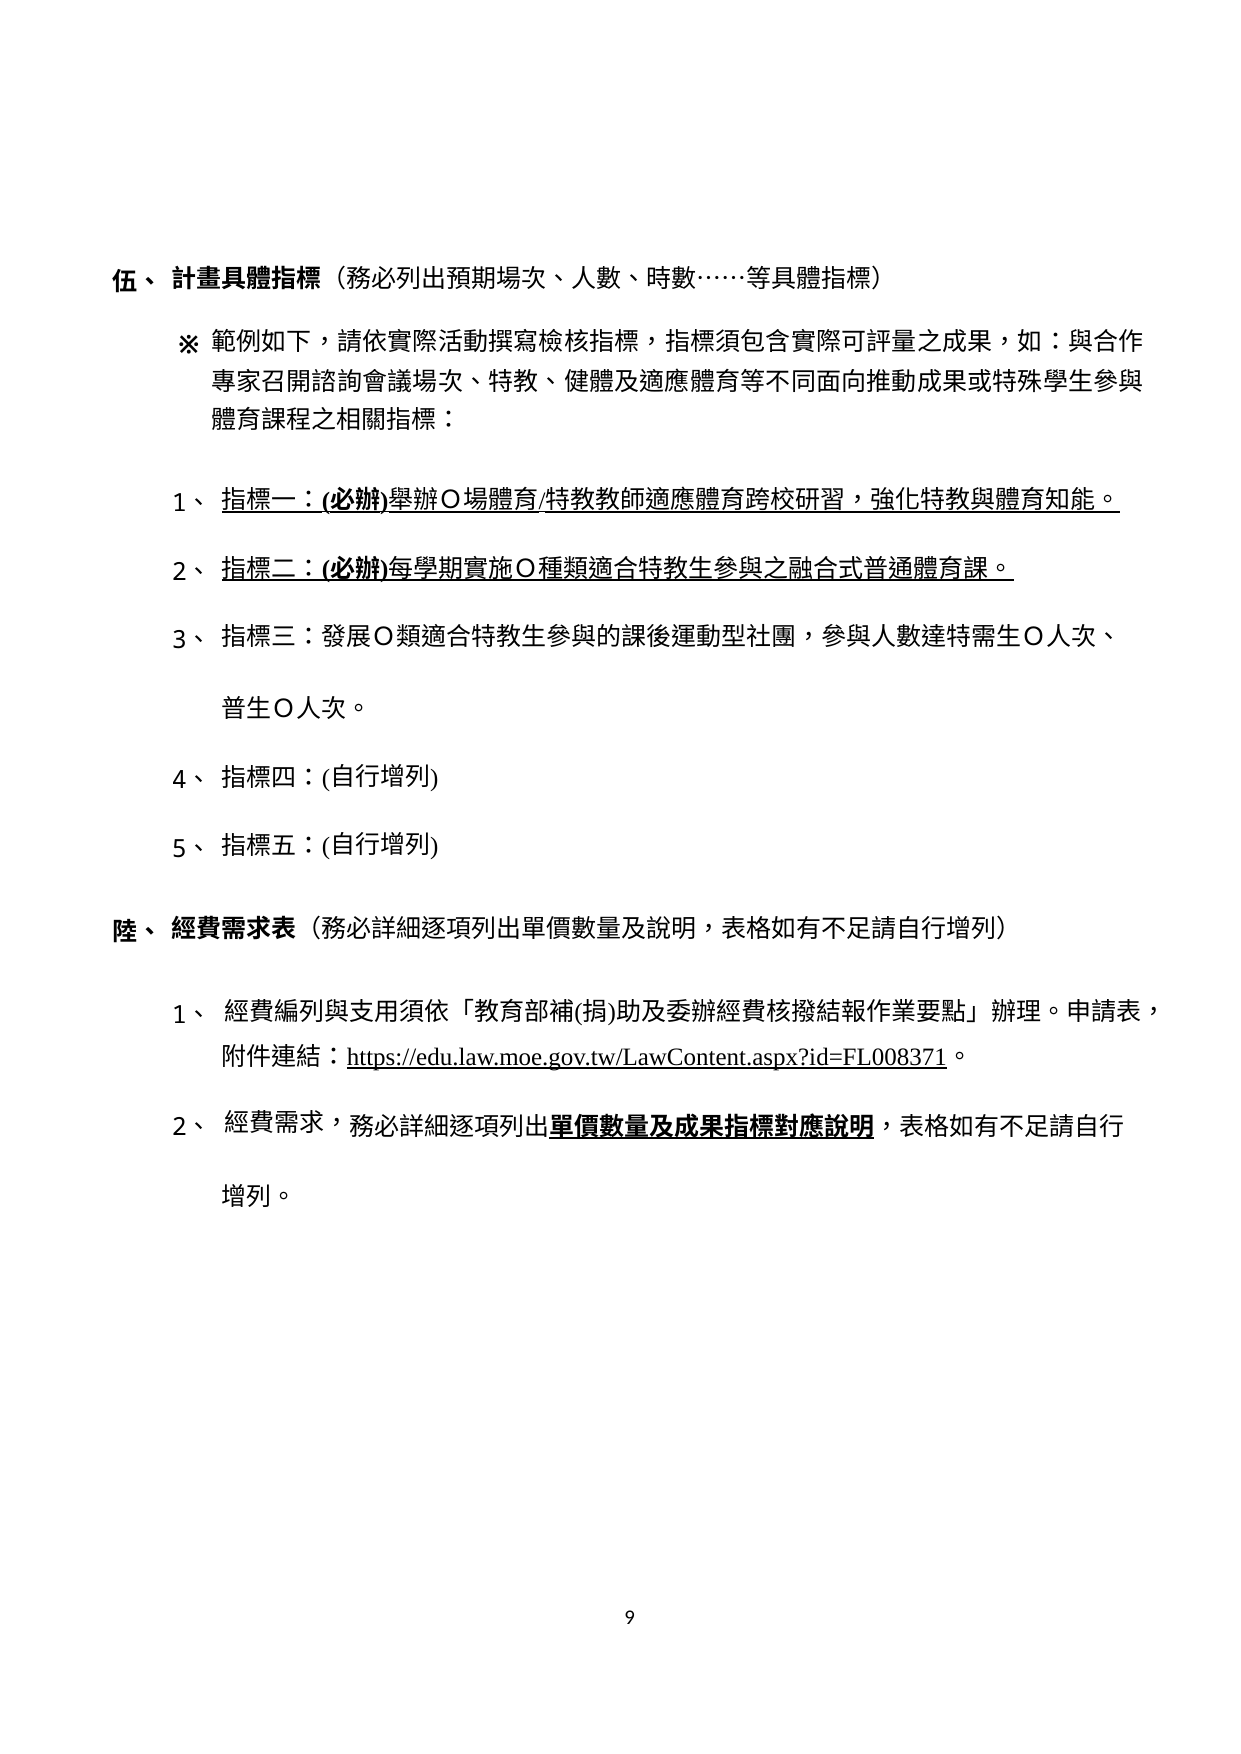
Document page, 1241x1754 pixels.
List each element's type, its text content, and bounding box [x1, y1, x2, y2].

list 指標一：(必辦)舉辦Ｏ場體育/特教教師適應體育跨校研習，強化特教與體育知能。 [172, 458, 1146, 520]
list 計畫具體指標（務必列出預期場次、人數、時數……等具體指標） [112, 258, 1146, 297]
list 範例如下，請依實際活動撰寫檢核指標，指標須包含實際可評量之成果，如：與合作專家召開諮詢會議場次、特教、健體及適應體育等不同面向推動成果或特殊學生參與體育課程之相關指標： [173, 322, 1146, 439]
list 經費需求，務必詳細逐項列出單價數量及成果指標對應說明，表格如有不足請自行增列。 [172, 1081, 1146, 1215]
list 指標四：(自行增列) [172, 735, 1146, 797]
list 指標五：(自行增列) [172, 803, 1146, 866]
list 經費需求表（務必詳細逐項列出單價數量及說明，表格如有不足請自行增列） [112, 909, 1146, 948]
list 指標三：發展Ｏ類適合特教生參與的課後運動型社團，參與人數達特需生Ｏ人次、普生Ｏ人次。 [172, 594, 1146, 729]
list 指標二：(必辦)每學期實施Ｏ種類適合特教生參與之融合式普通體育課。 [172, 526, 1146, 589]
list 經費編列與支用須依「教育部補(捐)助及委辦經費核撥結報作業要點」辦理。申請表，附件連結：https://edu.law.moe.gov.tw/LawContent.aspx?id=FL008371。 [172, 991, 1146, 1075]
